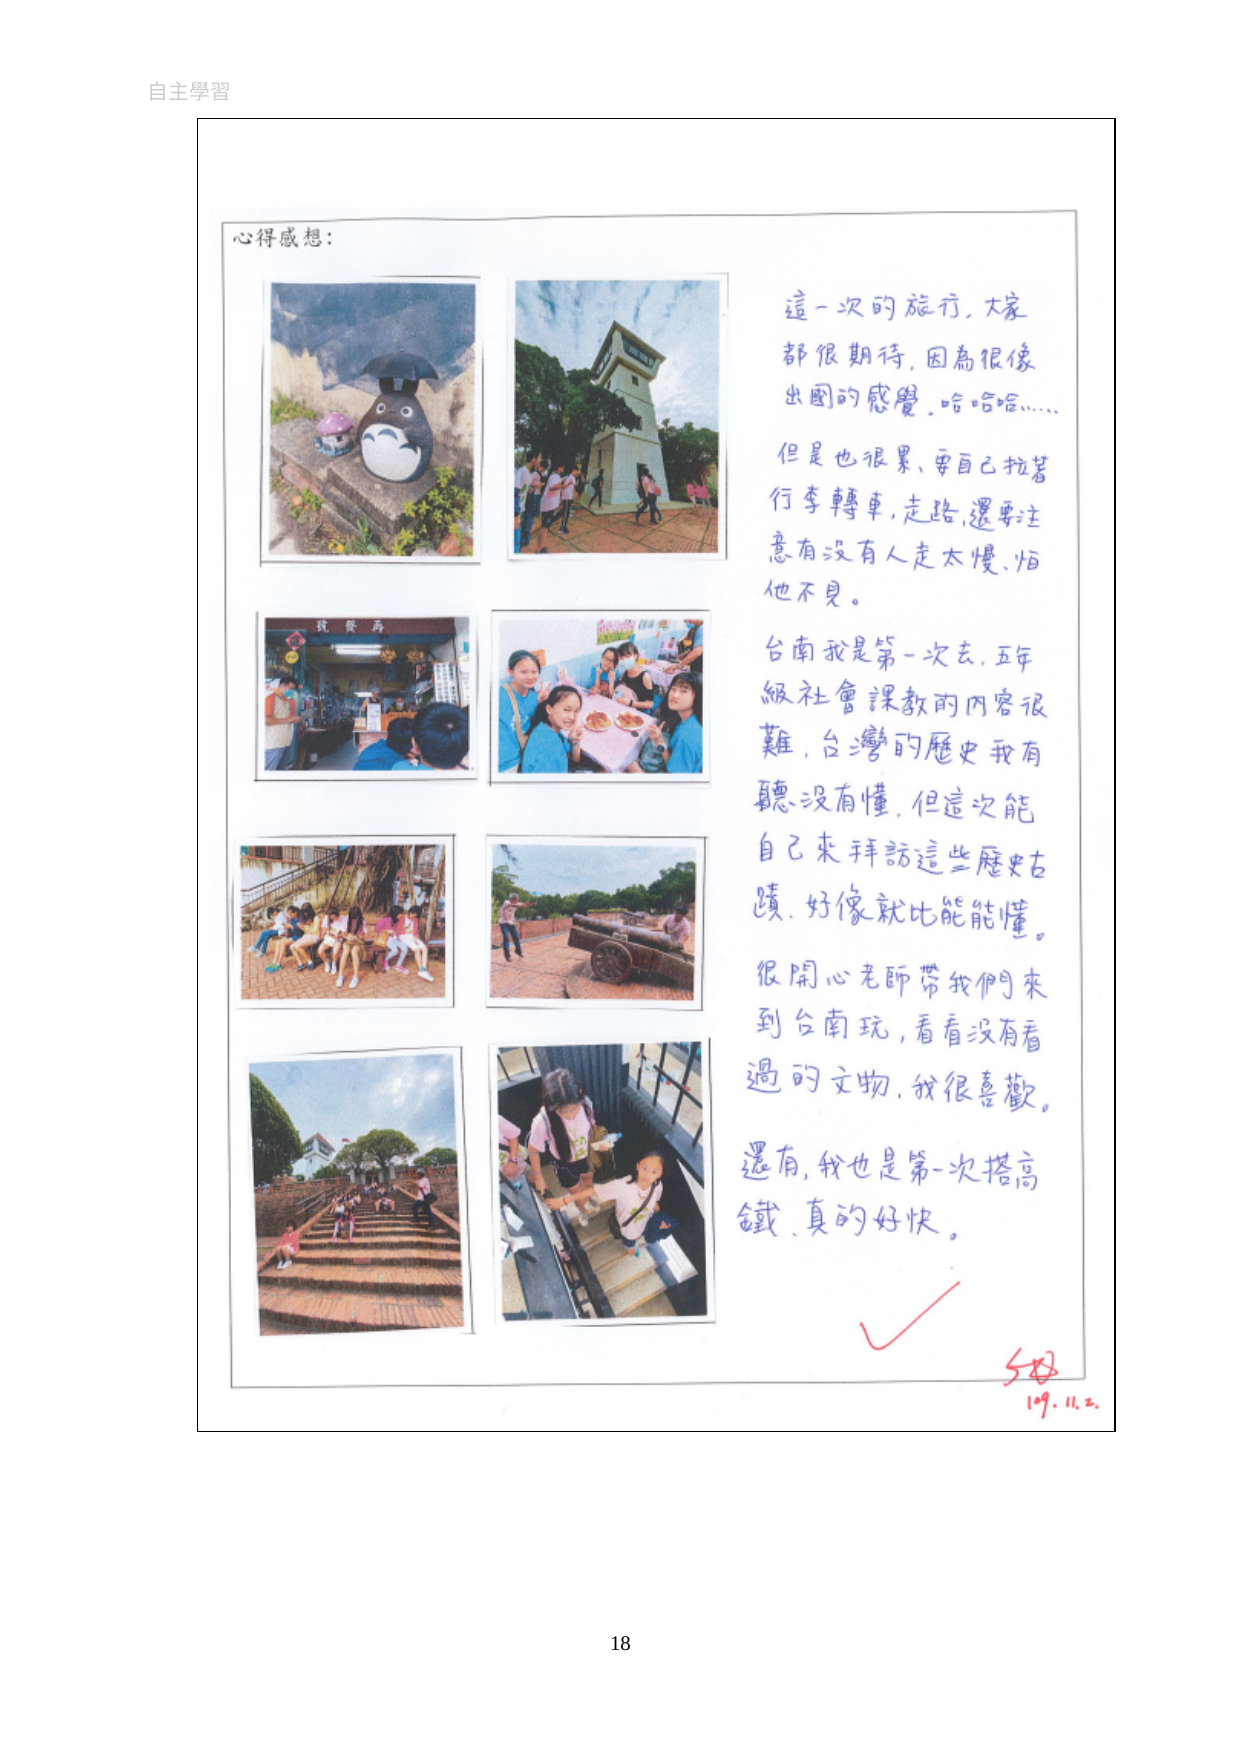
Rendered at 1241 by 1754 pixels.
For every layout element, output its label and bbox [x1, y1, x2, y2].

table_cell [198, 119, 1114, 1431]
